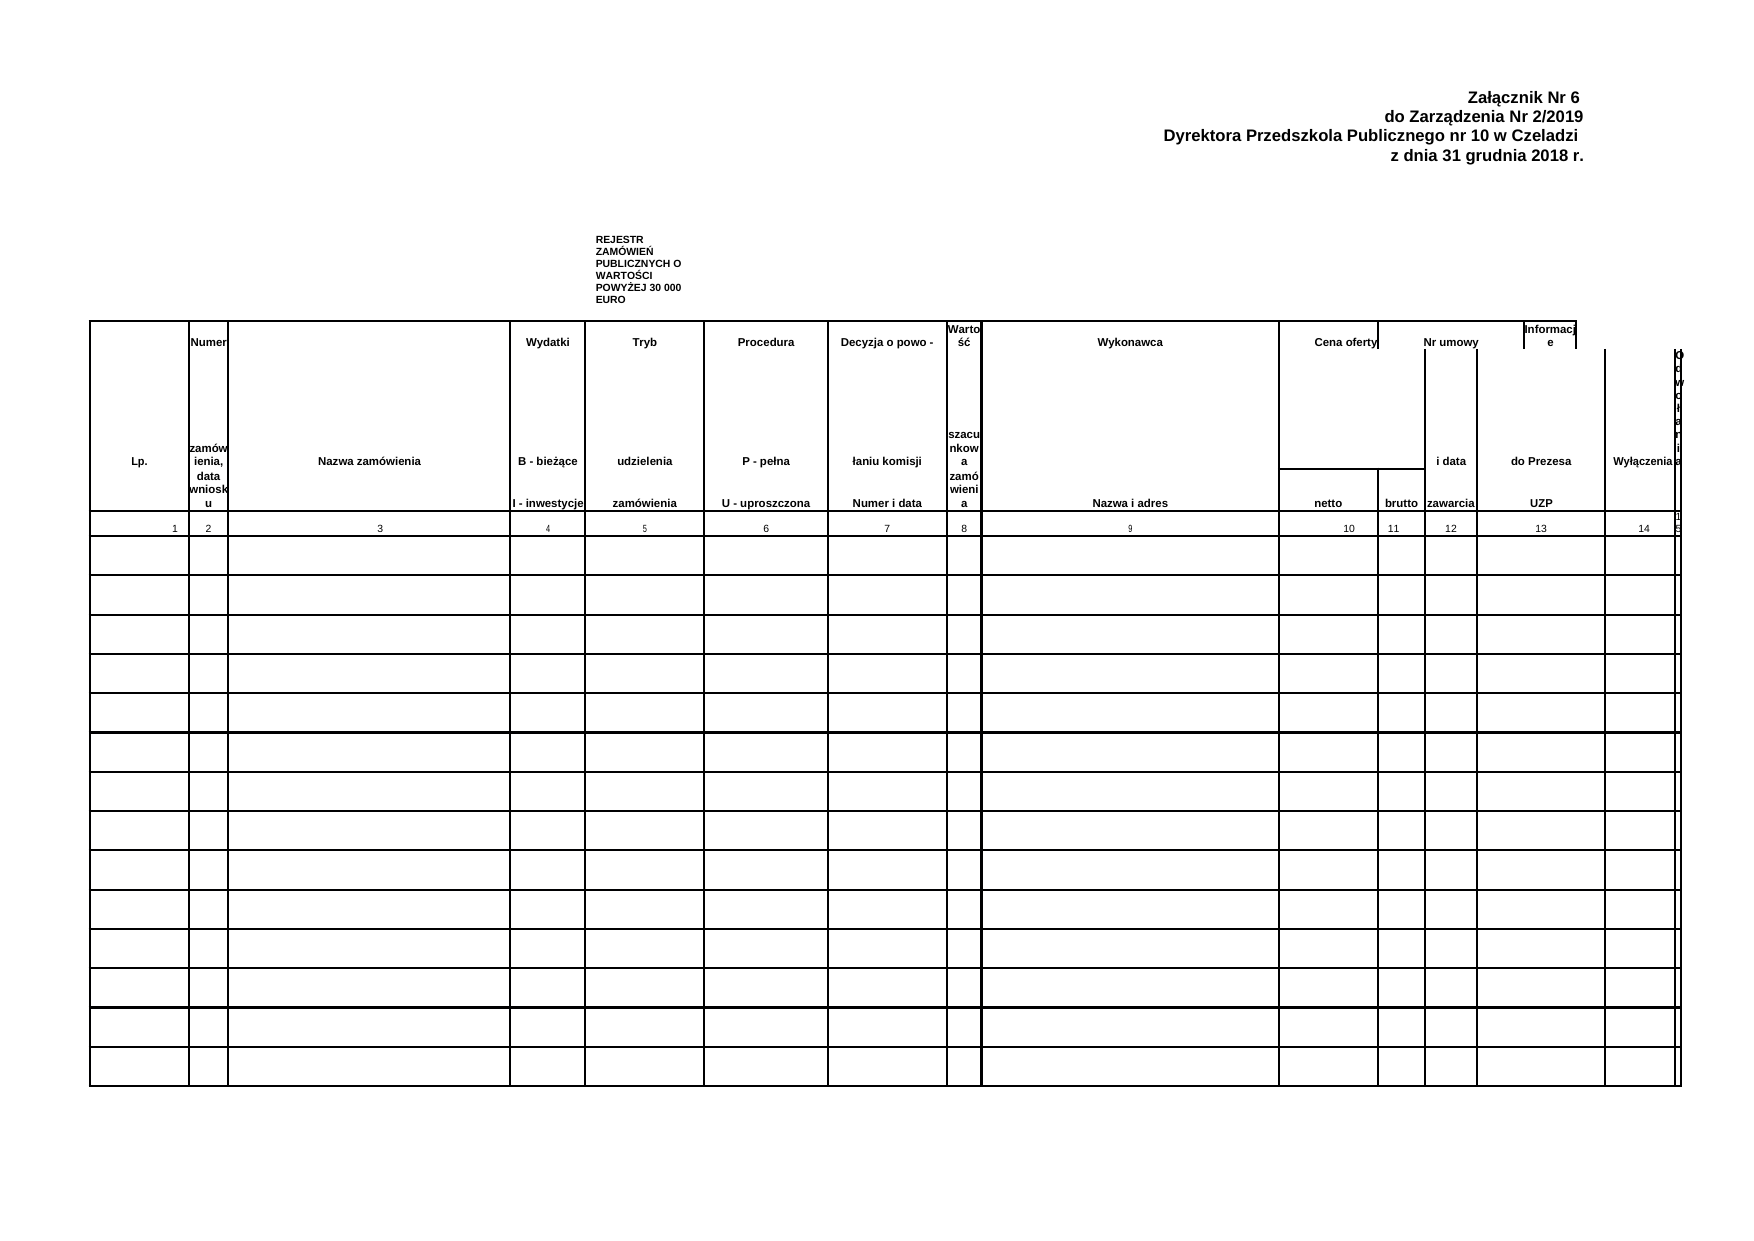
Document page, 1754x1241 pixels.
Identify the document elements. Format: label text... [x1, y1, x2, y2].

table_cell [511, 773, 584, 810]
table_cell [288, 306, 387, 320]
table_cell [1606, 812, 1674, 849]
table_cell [511, 969, 584, 1006]
table_cell [229, 891, 509, 928]
table_cell [190, 734, 227, 771]
table_cell [190, 576, 227, 613]
table_cell [1280, 349, 1378, 468]
table_cell [91, 322, 188, 349]
table_cell [190, 812, 227, 849]
table_cell 3 [229, 512, 509, 535]
table_cell [1478, 694, 1604, 731]
table_cell brutto [1379, 470, 1424, 509]
table_header [1180, 234, 1279, 306]
table_cell [190, 891, 227, 928]
table_cell [1576, 306, 1675, 320]
table_cell [486, 306, 585, 320]
table_cell [91, 851, 188, 888]
table_cell [1280, 1048, 1377, 1085]
table_cell [1478, 1009, 1604, 1046]
table_cell [1606, 773, 1674, 810]
table_cell [829, 655, 946, 692]
table_cell [983, 851, 1278, 888]
table_cell [1478, 655, 1604, 692]
table_cell [1675, 306, 1681, 320]
table_cell Wykonawca [983, 322, 1278, 349]
table_cell [948, 1009, 980, 1046]
table_cell 8 [948, 512, 980, 535]
table_cell [1676, 891, 1680, 928]
table_cell U - uproszczona [705, 468, 827, 509]
table_cell [91, 734, 188, 771]
table_cell [1280, 734, 1377, 771]
table_cell [705, 930, 827, 967]
table_cell [190, 851, 227, 888]
table_cell [1676, 734, 1680, 771]
table_cell [1280, 537, 1377, 574]
table_cell [829, 930, 946, 967]
table_cell [586, 969, 703, 1006]
table_cell [229, 468, 509, 509]
table_cell [1280, 812, 1377, 849]
table_cell Tryb [586, 322, 703, 349]
table_cell [829, 616, 946, 653]
table_cell [586, 537, 703, 574]
table_cell [1280, 930, 1377, 967]
table_cell [1280, 1009, 1377, 1046]
table_cell [91, 468, 188, 509]
table_cell [229, 616, 509, 653]
table_cell [1676, 655, 1680, 692]
table_cell [983, 655, 1278, 692]
table_cell [511, 616, 584, 653]
table_cell [229, 1048, 509, 1085]
table_cell 5 [586, 512, 703, 535]
table_cell [1426, 812, 1476, 849]
table_cell Cena oferty [1280, 322, 1377, 349]
table_cell Lp. [91, 349, 188, 468]
table_cell 1 [91, 512, 188, 535]
table_cell [948, 655, 980, 692]
table_cell [586, 734, 703, 771]
table_cell [1426, 655, 1476, 692]
table_cell [229, 930, 509, 967]
table_cell [983, 616, 1278, 653]
table_cell [948, 812, 980, 849]
table_cell [1426, 616, 1476, 653]
table_cell [948, 851, 980, 888]
table_cell [586, 812, 703, 849]
table_cell [1606, 891, 1674, 928]
table_cell Numer i data [829, 468, 946, 509]
table_cell [1378, 306, 1477, 320]
table_cell Numer [190, 322, 227, 349]
table_cell [229, 1009, 509, 1046]
table_cell [1280, 891, 1377, 928]
table_cell zawarcia [1426, 468, 1476, 509]
table_cell [1478, 891, 1604, 928]
table_cell [229, 694, 509, 731]
table_cell 12 [1426, 512, 1476, 535]
table_cell P - pełna [705, 349, 827, 468]
table_cell [1606, 969, 1674, 1006]
table_cell [586, 851, 703, 888]
text z dnia 31 grudnia 2018 r. [751, 145, 1662, 164]
table_cell Wartość [948, 322, 980, 349]
table_cell [511, 1009, 584, 1046]
table_cell [586, 773, 703, 810]
table_cell [91, 773, 188, 810]
table_cell zamówienia, [190, 349, 227, 468]
table_cell [1478, 851, 1604, 888]
table_cell [829, 734, 946, 771]
table_cell [190, 773, 227, 810]
table_cell [1426, 1048, 1476, 1085]
table_cell [705, 891, 827, 928]
table_cell [229, 969, 509, 1006]
table_cell [91, 655, 188, 692]
table_cell [983, 773, 1278, 810]
table_cell [983, 537, 1278, 574]
table_cell [511, 812, 584, 849]
table_cell [1280, 655, 1377, 692]
table_cell [829, 1009, 946, 1046]
table_cell [948, 930, 980, 967]
table_cell 4 [511, 512, 584, 535]
table_cell [229, 851, 509, 888]
table_cell [829, 969, 946, 1006]
table_cell [1606, 655, 1674, 692]
table_cell [1378, 349, 1424, 468]
table_cell [1280, 576, 1377, 613]
table_cell [387, 306, 486, 320]
table_cell [829, 891, 946, 928]
table_cell [948, 694, 980, 731]
table_cell [1379, 773, 1424, 810]
table_cell [1478, 969, 1604, 1006]
text Dyrektora Przedszkola Publicznego nr 10 w Czeladzi [751, 126, 1662, 145]
table_cell Procedura [705, 322, 827, 349]
table_cell [511, 655, 584, 692]
table_cell Nr umowy [1379, 322, 1523, 349]
table_cell [229, 322, 509, 349]
table_cell [1606, 576, 1674, 613]
table_cell [91, 812, 188, 849]
table_cell [229, 537, 509, 574]
table_cell [981, 306, 1081, 320]
table_cell [91, 1048, 188, 1085]
table_cell [983, 891, 1278, 928]
table_cell [1280, 694, 1377, 731]
table_cell [1676, 851, 1680, 888]
table_cell [948, 616, 980, 653]
table_cell [1477, 306, 1576, 320]
table_cell [1606, 468, 1674, 509]
table_cell [705, 576, 827, 613]
table_cell [586, 616, 703, 653]
table_cell netto [1280, 470, 1377, 509]
table_cell [1606, 694, 1674, 731]
table_cell [1379, 734, 1424, 771]
table_cell [586, 1048, 703, 1085]
table_cell [948, 969, 980, 1006]
table_cell UZP [1478, 468, 1604, 509]
table_cell [1606, 537, 1674, 574]
table_cell [586, 655, 703, 692]
table_cell i data [1426, 349, 1476, 468]
table_cell [1676, 812, 1680, 849]
table_cell [829, 851, 946, 888]
table_cell [190, 969, 227, 1006]
table_cell [91, 930, 188, 967]
table_cell [1606, 1048, 1674, 1085]
table_cell [705, 812, 827, 849]
table_cell [1606, 1009, 1674, 1046]
table_cell [190, 694, 227, 731]
table_cell [511, 734, 584, 771]
table_cell [1379, 655, 1424, 692]
text do Zarządzenia Nr 2/2019 [754, 107, 1662, 126]
table_cell [1180, 306, 1279, 320]
table_cell [189, 306, 288, 320]
table_cell [948, 1048, 980, 1085]
table_cell 13 [1478, 512, 1604, 535]
table_cell [1426, 773, 1476, 810]
table_cell [1379, 851, 1424, 888]
table_cell [1379, 930, 1424, 967]
table_cell [705, 537, 827, 574]
table_cell [1478, 576, 1604, 613]
table_cell [948, 773, 980, 810]
table_cell [948, 891, 980, 928]
table_cell [511, 1048, 584, 1085]
table_cell [1676, 616, 1680, 653]
table_cell 7 [829, 512, 946, 535]
table_header [684, 234, 783, 306]
table_cell [1676, 576, 1680, 613]
table_cell [948, 576, 980, 613]
table_cell [190, 1048, 227, 1085]
table_cell [1606, 616, 1674, 653]
table_cell [1379, 812, 1424, 849]
table_header [883, 234, 981, 306]
table_cell [229, 576, 509, 613]
table_cell [1280, 969, 1377, 1006]
table_cell [229, 773, 509, 810]
table_header [783, 234, 882, 306]
table_cell [1379, 616, 1424, 653]
table_cell [90, 306, 189, 320]
table_cell [511, 891, 584, 928]
table_cell [1379, 891, 1424, 928]
table_cell [1676, 468, 1680, 509]
table_cell [586, 930, 703, 967]
table_cell [983, 969, 1278, 1006]
table_cell [983, 694, 1278, 731]
table_cell [1676, 930, 1680, 967]
table_cell [1676, 694, 1680, 731]
table_cell 2 [190, 512, 227, 535]
table_cell [1379, 1048, 1424, 1085]
table_cell [705, 1048, 827, 1085]
table_cell I - inwestycje [511, 468, 584, 509]
table_cell Informacje [1525, 322, 1575, 349]
table_cell [586, 891, 703, 928]
table_cell [983, 1009, 1278, 1046]
table_cell [1606, 734, 1674, 771]
table_cell [1379, 1009, 1424, 1046]
table_cell [948, 537, 980, 574]
table_cell [983, 812, 1278, 849]
table_cell [705, 851, 827, 888]
table_cell [1379, 576, 1424, 613]
table_cell [91, 576, 188, 613]
table_cell [983, 930, 1278, 967]
table_cell [705, 694, 827, 731]
table_header [1279, 234, 1378, 306]
table_cell [1478, 1048, 1604, 1085]
table_cell [229, 734, 509, 771]
table_cell [190, 655, 227, 692]
table_cell [983, 1048, 1278, 1085]
table_cell [1426, 930, 1476, 967]
table_cell 11 [1379, 512, 1424, 535]
table_header [486, 234, 585, 306]
table_cell [1478, 616, 1604, 653]
table_cell [91, 1009, 188, 1046]
table_cell [829, 537, 946, 574]
table_cell [91, 694, 188, 731]
table_header REJESTR ZAMÓWIEŃ PUBLICZNYCH O WARTOŚCI POWYŻEJ 30 000 EURO [585, 234, 684, 306]
table_cell [829, 1048, 946, 1085]
table_cell [1379, 969, 1424, 1006]
table_cell [983, 349, 1278, 468]
table_cell [829, 773, 946, 810]
table_cell [829, 576, 946, 613]
table_cell [91, 891, 188, 928]
table_cell [705, 969, 827, 1006]
table_cell [1379, 694, 1424, 731]
table_header [1081, 234, 1180, 306]
table_cell [783, 306, 882, 320]
table_cell łaniu komisji [829, 349, 946, 468]
table_cell [586, 576, 703, 613]
table_cell [1426, 576, 1476, 613]
table_cell [705, 1009, 827, 1046]
table_cell Wyłączenia [1606, 349, 1674, 468]
table_cell [511, 930, 584, 967]
table_cell [1280, 773, 1377, 810]
table_cell [511, 537, 584, 574]
table_cell [190, 1009, 227, 1046]
table_cell [948, 734, 980, 771]
table_cell [190, 616, 227, 653]
table_cell [1478, 930, 1604, 967]
table_cell [705, 655, 827, 692]
table_cell [1676, 1009, 1680, 1046]
table_cell [229, 812, 509, 849]
table_cell zamówienia [948, 468, 980, 509]
table_cell [684, 306, 783, 320]
table_cell 10 [1280, 512, 1377, 535]
table_cell udzielenia [586, 349, 703, 468]
table_cell [1426, 969, 1476, 1006]
table_cell [1478, 812, 1604, 849]
table_cell [585, 306, 684, 320]
table_cell Decyzja o powo - [829, 322, 946, 349]
text Załącznik Nr 6 [754, 88, 1662, 107]
table_cell [1676, 969, 1680, 1006]
table_cell 14 [1606, 512, 1674, 535]
table_cell B - bieżące [511, 349, 584, 468]
table_cell [91, 969, 188, 1006]
table_cell [1676, 537, 1680, 574]
table_cell [883, 306, 981, 320]
table_header [387, 234, 486, 306]
table_header [1378, 234, 1477, 306]
table_cell szacunkowa [948, 349, 980, 468]
table_cell Nazwa zamówienia [229, 349, 509, 468]
table_cell [1676, 1048, 1680, 1085]
table_cell 9 [983, 512, 1278, 535]
table_cell [1577, 320, 1681, 349]
table_cell [1478, 537, 1604, 574]
table_cell [586, 694, 703, 731]
table_cell [1426, 694, 1476, 731]
table_cell [91, 616, 188, 653]
table_cell 6 [705, 512, 827, 535]
table_cell [1426, 1009, 1476, 1046]
table_cell [1606, 851, 1674, 888]
table_cell [1279, 306, 1378, 320]
table_cell [190, 930, 227, 967]
table_cell [1426, 891, 1476, 928]
table_cell [705, 616, 827, 653]
table_cell [511, 851, 584, 888]
table_header [90, 234, 189, 306]
table_cell [705, 773, 827, 810]
table_cell [1081, 306, 1180, 320]
table_cell [1478, 773, 1604, 810]
table_cell [1478, 734, 1604, 771]
table_cell do Prezesa [1478, 349, 1604, 468]
table_cell Wydatki [511, 322, 584, 349]
table_cell [511, 576, 584, 613]
table_cell [1280, 616, 1377, 653]
table_cell [1280, 851, 1377, 888]
table_cell [983, 734, 1278, 771]
table_header [288, 234, 387, 306]
table_cell zamówienia [586, 468, 703, 509]
table_cell Nazwa i adres [983, 468, 1278, 509]
table_cell [705, 734, 827, 771]
table_cell [190, 537, 227, 574]
table_cell [1426, 537, 1476, 574]
table_cell [91, 537, 188, 574]
table_cell [1606, 930, 1674, 967]
table_header [189, 234, 288, 306]
table_cell [983, 576, 1278, 613]
table_header [981, 234, 1081, 306]
table_cell [1676, 773, 1680, 810]
table_cell [511, 694, 584, 731]
table_cell [1426, 734, 1476, 771]
table_cell [1426, 851, 1476, 888]
table_cell [1379, 537, 1424, 574]
table_cell [586, 1009, 703, 1046]
table_cell [229, 655, 509, 692]
table_cell data wniosku [190, 468, 227, 509]
table_cell [829, 694, 946, 731]
table_cell [829, 812, 946, 849]
